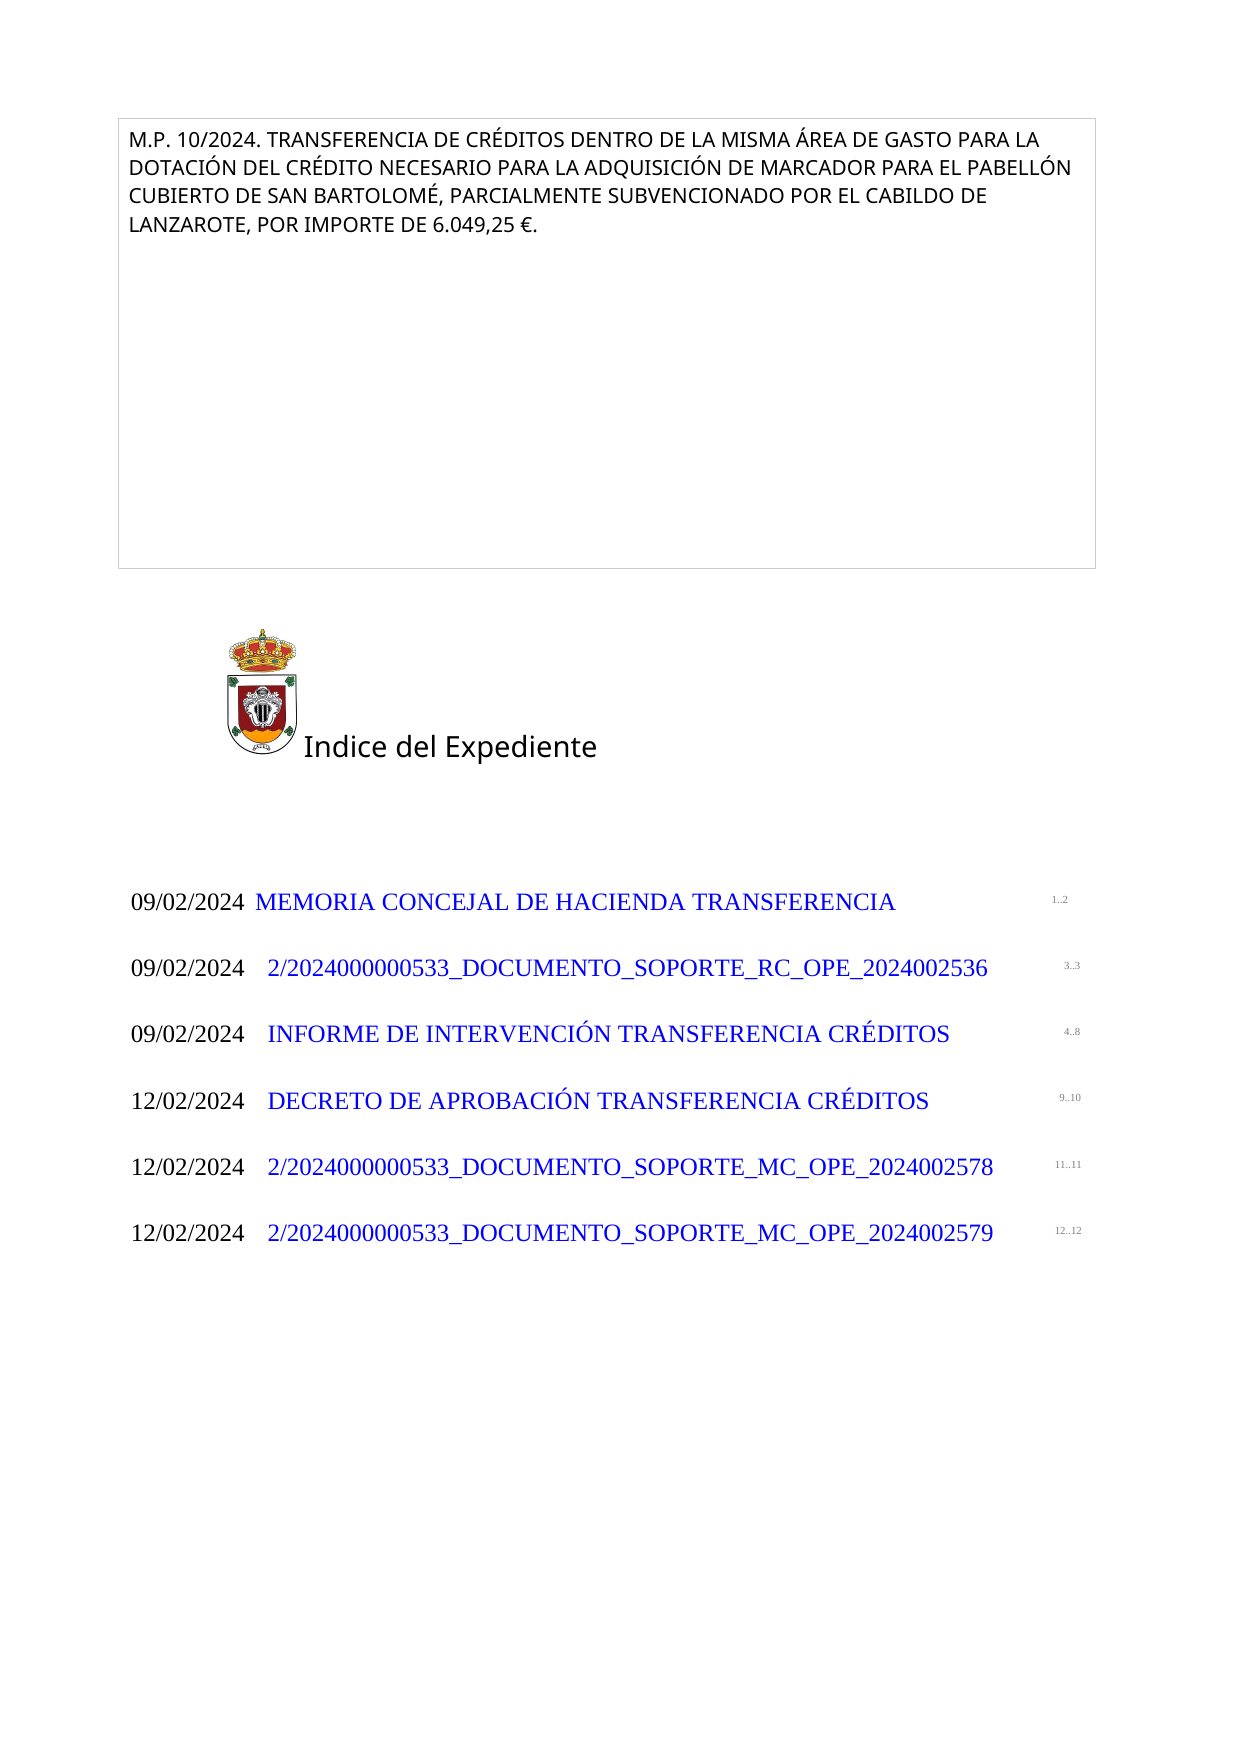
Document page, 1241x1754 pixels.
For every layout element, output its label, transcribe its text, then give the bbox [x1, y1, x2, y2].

text 09/02/2024 INFORME DE INTERVENCIÓN TRANSFERENCIA CRÉDITOS 4..8 [131, 1019, 1122, 1048]
text 12/02/2024 DECRETO DE APROBACIÓN TRANSFERENCIA CRÉDITOS 9..10 [131, 1086, 1122, 1114]
text 12/02/2024 2/2024000000533_DOCUMENTO_SOPORTE_MC_OPE_2024002578 11..11 [131, 1152, 1122, 1181]
table_cell M.P. 10/2024. TRANSFERENCIA DE CRÉDITOS DENTRO DE LA MISMA ÁREA DE GASTO PARA LA DOTACIÓN DEL CRÉDITO NECESARIO PARA LA ADQUISICIÓN DE MARCADOR PARA EL PABELLÓN CUBIERTO DE SAN BARTOLOMÉ, PARCIALMENTE SUBVENCIONADO POR EL CABILDO DE LANZAROTE, POR IMPORTE DE 6.049,25 €. [119, 119, 1095, 568]
text 09/02/2024 2/2024000000533_DOCUMENTO_SOPORTE_RC_OPE_2024002536 3..3 [131, 953, 1122, 982]
text 12/02/2024 2/2024000000533_DOCUMENTO_SOPORTE_MC_OPE_2024002579 12..12 [131, 1218, 1122, 1247]
text 09/02/2024 MEMORIA CONCEJAL DE HACIENDA TRANSFERENCIA 1..2 [131, 887, 1122, 916]
text Indice del Expediente [219, 629, 1122, 766]
